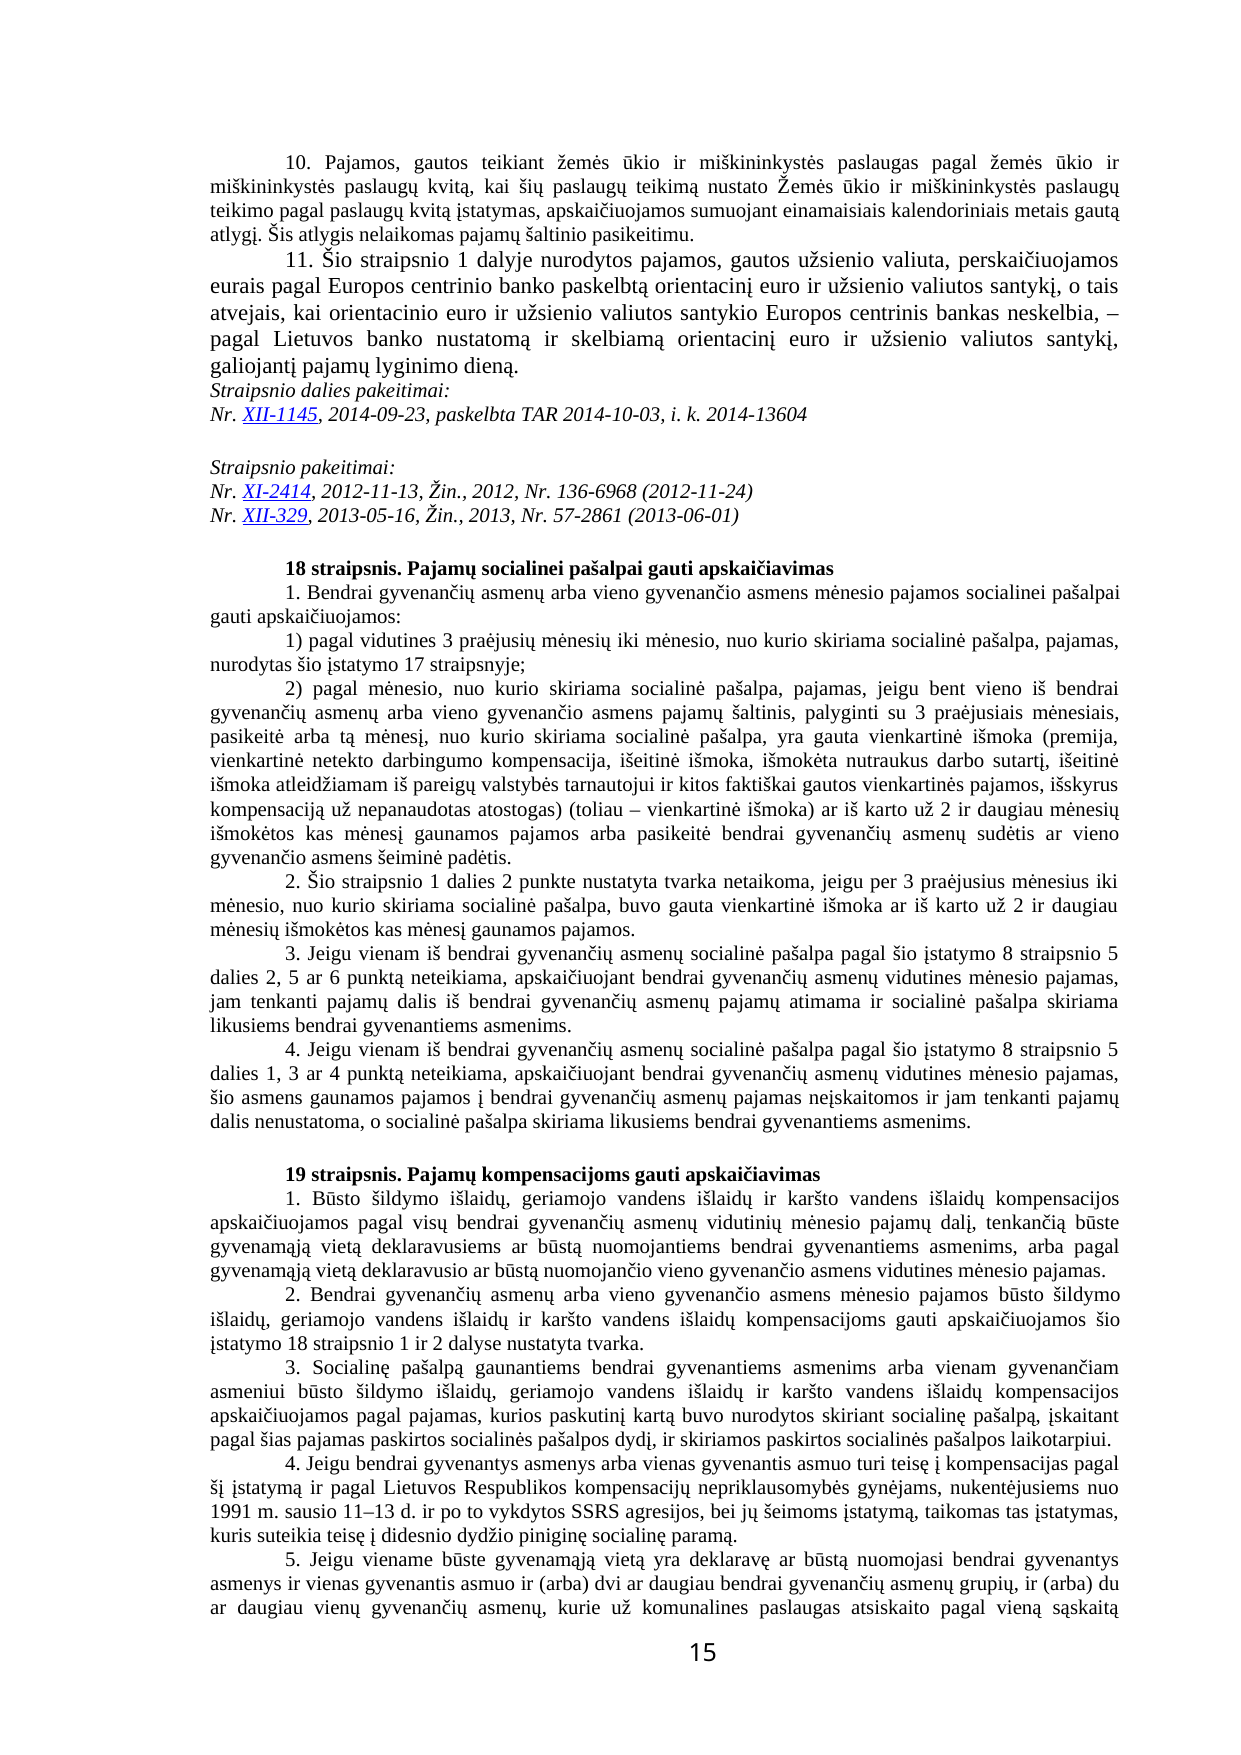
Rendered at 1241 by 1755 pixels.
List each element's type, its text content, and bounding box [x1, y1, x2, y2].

text 1. Bendrai gyvenančių asmenų arba vieno gyvenančio asmens mėnesio pajamos socialinei pašalpai gauti apskaičiuojamos: [210, 580, 1120, 628]
text 3. Socialinę pašalpą gaunantiems bendrai gyvenantiems asmenims arba vienam gyvenančiam asmeniui būsto šildymo išlaidų, geriamojo vandens išlaidų ir karšto vandens išlaidų kompensacijos apskaičiuojamos pagal pajamas, kurios paskutinį kartą buvo nurodytos skiriant socialinę pašalpą, įskaitant pagal šias pajamas paskirtos socialinės pašalpos dydį, ir skiriamos paskirtos socialinės pašalpos laikotarpiui. [210, 1354, 1120, 1451]
text Nr. XII-1145, 2014-09-23, paskelbta TAR 2014-10-03, i. k. 2014-13604 [210, 402, 1120, 426]
text 18 straipsnis. Pajamų socialinei pašalpai gauti apskaičiavimas [210, 556, 1120, 580]
text 1. Būsto šildymo išlaidų, geriamojo vandens išlaidų ir karšto vandens išlaidų kompensacijos apskaičiuojamos pagal visų bendrai gyvenančių asmenų vidutinių mėnesio pajamų dalį, tenkančią būste gyvenamąją vietą deklaravusiems ar būstą nuomojantiems bendrai gyvenantiems asmenims, arba pagal gyvenamąją vietą deklaravusio ar būstą nuomojančio vieno gyvenančio asmens vidutines mėnesio pajamas. [210, 1186, 1120, 1282]
text Straipsnio dalies pakeitimai: [210, 378, 1120, 402]
text Nr. XI-2414, 2012-11-13, Žin., 2012, Nr. 136-6968 (2012-11-24) [210, 479, 1120, 503]
text 19 straipsnis. Pajamų kompensacijoms gauti apskaičiavimas [210, 1162, 1120, 1186]
text Straipsnio pakeitimai: [210, 455, 1120, 479]
text 2. Šio straipsnio 1 dalies 2 punkte nustatyta tvarka netaikoma, jeigu per 3 praėjusius mėnesius iki mėnesio, nuo kurio skiriama socialinė pašalpa, buvo gauta vienkartinė išmoka ar iš karto už 2 ir daugiau mėnesių išmokėtos kas mėnesį gaunamos pajamos. [210, 869, 1120, 941]
text 4. Jeigu vienam iš bendrai gyvenančių asmenų socialinė pašalpa pagal šio įstatymo 8 straipsnio 5 dalies 1, 3 ar 4 punktą neteikiama, apskaičiuojant bendrai gyvenančių asmenų vidutines mėnesio pajamas, šio asmens gaunamos pajamos į bendrai gyvenančių asmenų pajamas neįskaitomos ir jam tenkanti pajamų dalis nenustatoma, o socialinė pašalpa skiriama likusiems bendrai gyvenantiems asmenims. [210, 1037, 1120, 1133]
text 1) pagal vidutines 3 praėjusių mėnesių iki mėnesio, nuo kurio skiriama socialinė pašalpa, pajamas, nurodytas šio įstatymo 17 straipsnyje; [210, 628, 1120, 676]
text 2. Bendrai gyvenančių asmenų arba vieno gyvenančio asmens mėnesio pajamos būsto šildymo išlaidų, geriamojo vandens išlaidų ir karšto vandens išlaidų kompensacijoms gauti apskaičiuojamos šio įstatymo 18 straipsnio 1 ir 2 dalyse nustatyta tvarka. [210, 1282, 1120, 1354]
text 5. Jeigu viename būste gyvenamąją vietą yra deklaravę ar būstą nuomojasi bendrai gyvenantys asmenys ir vienas gyvenantis asmuo ir (arba) dvi ar daugiau bendrai gyvenančių asmenų grupių, ir (arba) du ar daugiau vienų gyvenančių asmenų, kurie už komunalines paslaugas atsiskaito pagal vieną sąskaitą [210, 1547, 1120, 1619]
text 11. Šio straipsnio 1 dalyje nurodytos pajamos, gautos užsienio valiuta, perskaičiuojamos eurais pagal Europos centrinio banko paskelbtą orientacinį euro ir užsienio valiutos santykį, o tais atvejais, kai orientacinio euro ir užsienio valiutos santykio Europos centrinis bankas neskelbia, – pagal Lietuvos banko nustatomą ir skelbiamą orientacinį euro ir užsienio valiutos santykį, galiojantį pajamų lyginimo dieną. [210, 246, 1120, 378]
text 10. Pajamos, gautos teikiant žemės ūkio ir miškininkystės paslaugas pagal žemės ūkio ir miškininkystės paslaugų kvitą, kai šių paslaugų teikimą nustato Žemės ūkio ir miškininkystės paslaugų teikimo pagal paslaugų kvitą įstatymas, apskaičiuojamos sumuojant einamaisiais kalendoriniais metais gautą atlygį. Šis atlygis nelaikomas pajamų šaltinio pasikeitimu. [210, 150, 1120, 246]
text 2) pagal mėnesio, nuo kurio skiriama socialinė pašalpa, pajamas, jeigu bent vieno iš bendrai gyvenančių asmenų arba vieno gyvenančio asmens pajamų šaltinis, palyginti su 3 praėjusiais mėnesiais, pasikeitė arba tą mėnesį, nuo kurio skiriama socialinė pašalpa, yra gauta vienkartinė išmoka (premija, vienkartinė netekto darbingumo kompensacija, išeitinė išmoka, išmokėta nutraukus darbo sutartį, išeitinė išmoka atleidžiamam iš pareigų valstybės tarnautojui ir kitos faktiškai gautos vienkartinės pajamos, išskyrus kompensaciją už nepanaudotas atostogas) (toliau – vienkartinė išmoka) ar iš karto už 2 ir daugiau mėnesių išmokėtos kas mėnesį gaunamos pajamos arba pasikeitė bendrai gyvenančių asmenų sudėtis ar vieno gyvenančio asmens šeiminė padėtis. [210, 676, 1120, 869]
text Nr. XII-329, 2013-05-16, Žin., 2013, Nr. 57-2861 (2013-06-01) [210, 503, 1120, 527]
text 4. Jeigu bendrai gyvenantys asmenys arba vienas gyvenantis asmuo turi teisę į kompensacijas pagal šį įstatymą ir pagal Lietuvos Respublikos kompensacijų nepriklausomybės gynėjams, nukentėjusiems nuo 1991 m. sausio 11–13 d. ir po to vykdytos SSRS agresijos, bei jų šeimoms įstatymą, taikomas tas įstatymas, kuris suteikia teisę į didesnio dydžio piniginę socialinę paramą. [210, 1451, 1120, 1547]
text 3. Jeigu vienam iš bendrai gyvenančių asmenų socialinė pašalpa pagal šio įstatymo 8 straipsnio 5 dalies 2, 5 ar 6 punktą neteikiama, apskaičiuojant bendrai gyvenančių asmenų vidutines mėnesio pajamas, jam tenkanti pajamų dalis iš bendrai gyvenančių asmenų pajamų atimama ir socialinė pašalpa skiriama likusiems bendrai gyvenantiems asmenims. [210, 941, 1120, 1037]
